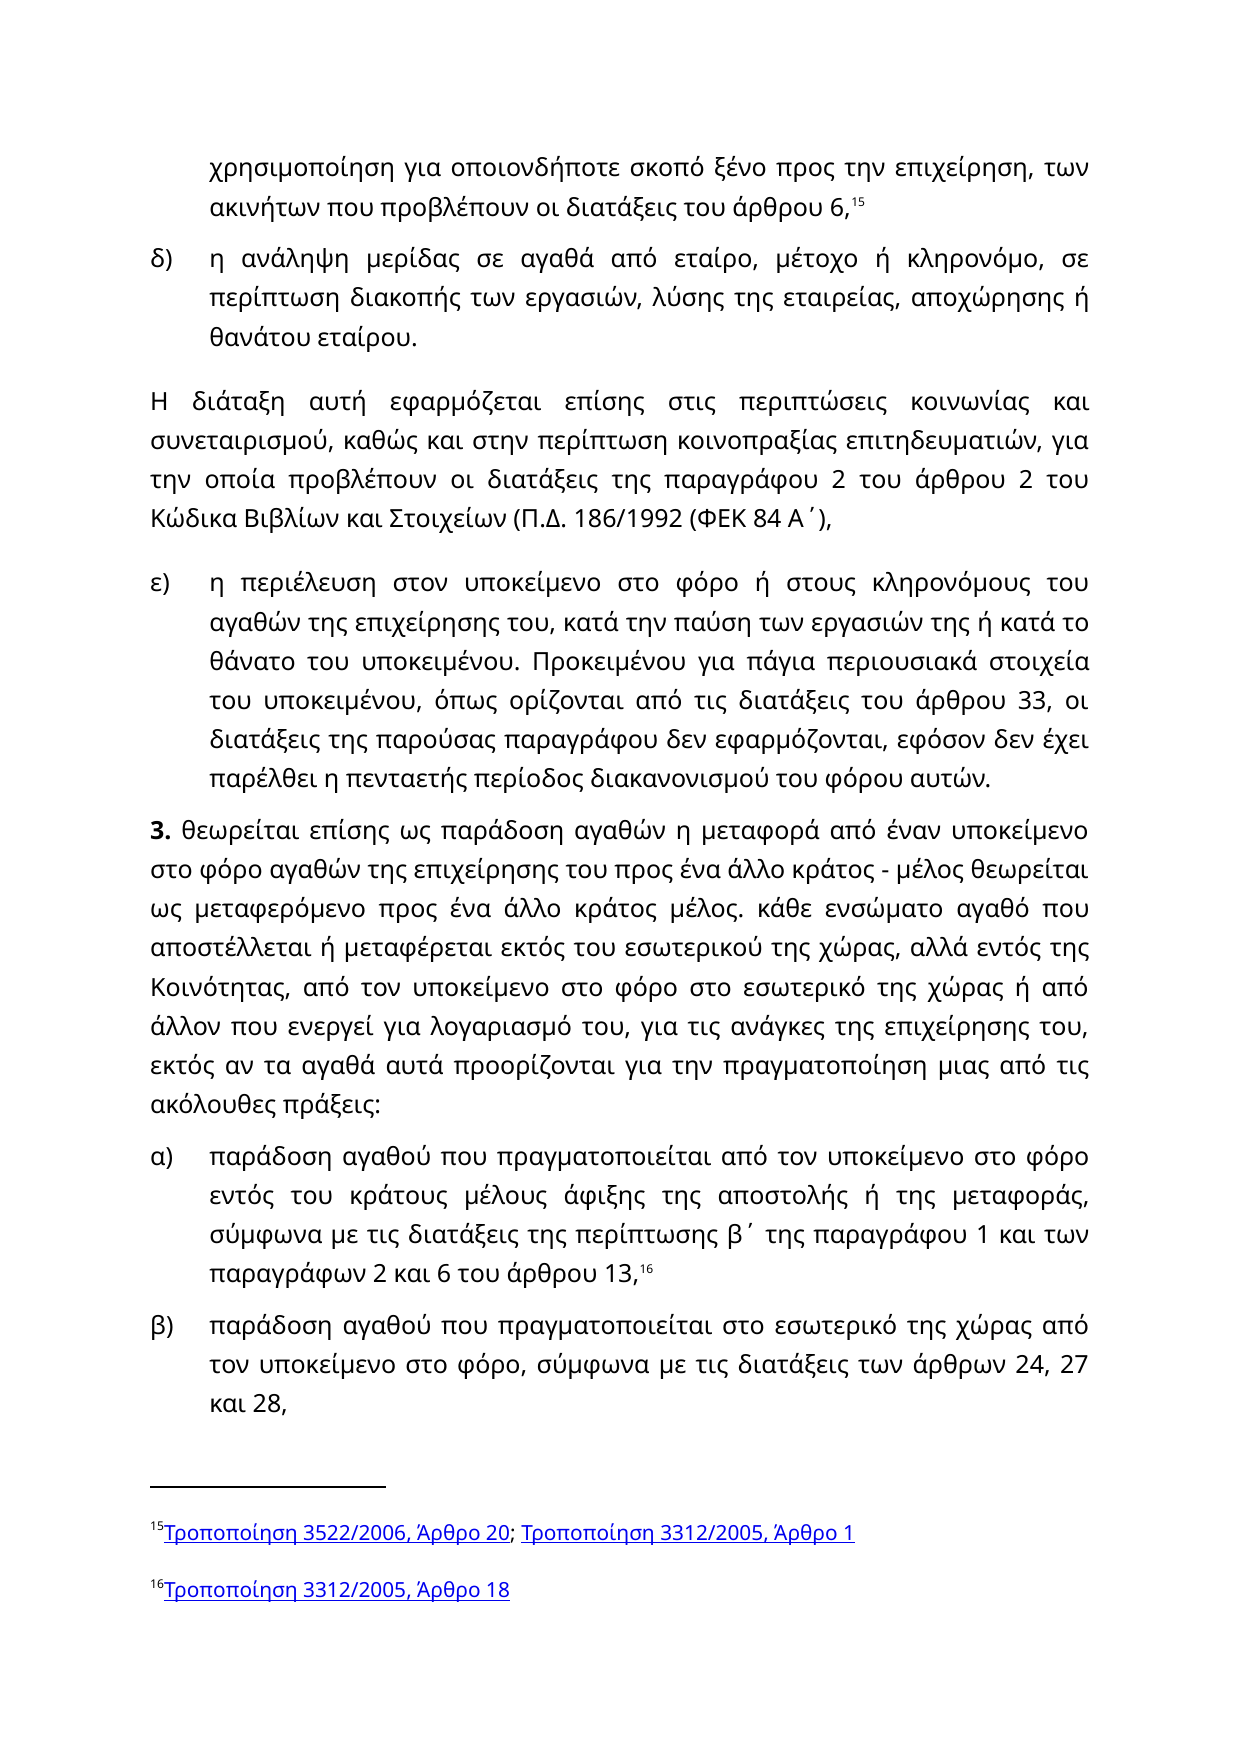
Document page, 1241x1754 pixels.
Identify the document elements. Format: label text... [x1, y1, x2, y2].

text 3. θεωρείται επίσης ως παράδοση αγαθών η μεταφορά από έναν υποκείμενο στο φόρο αγαθών της επιχείρησης του προς ένα άλλο κράτος - μέλος θεωρείται ως μεταφερόμενο προς ένα άλλο κράτος μέλος. κάθε ενσώματο αγαθό που αποστέλλεται ή μεταφέρεται εκτός του εσωτερικού της χώρας, αλλά εντός της Κοινότητας, από τον υποκείμενο στο φόρο στο εσωτερικό της χώρας ή από άλλον που ενεργεί για λογαριασμό του, για τις ανάγκες της επιχείρησης του, εκτός αν τα αγαθά αυτά προορίζονται για την πραγματοποίηση μιας από τις ακόλουθες πράξεις: [150, 812, 1090, 1121]
list α) παράδοση αγαθού που πραγματοποιείται από τον υποκείμενο στο φόρο εντός του κράτους μέλους άφιξης της αποστολής ή της μεταφοράς, σύμφωνα με τις διατάξεις της περίπτωσης β΄ της παραγράφου 1 και των παραγράφων 2 και 6 του άρθρου 13, [150, 1138, 1090, 1290]
list β) παράδοση αγαθού που πραγματοποιείται στο εσωτερικό της χώρας από τον υποκείμενο στο φόρο, σύμφωνα με τις διατάξεις των άρθρων 24, 27 και 28, [150, 1307, 1090, 1420]
text Τροποποίηση 3522/2006, Άρθρο 20; Τροποποίηση 3312/2005, Άρθρο 1 [150, 1518, 1090, 1546]
list ε) η περιέλευση στον υποκείμενο στο φόρο ή στους κληρονόμους του αγαθών της επιχείρησης του, κατά την παύση των εργασιών της ή κατά το θάνατο του υποκειμένου. Προκειμένου για πάγια περιουσιακά στοιχεία του υποκειμένου, όπως ορίζονται από τις διατάξεις του άρθρου 33, οι διατάξεις της παρούσας παραγράφου δεν εφαρμόζονται, εφόσον δεν έχει παρέλθει η πενταετής περίοδος διακανονισμού του φόρου αυτών. [150, 565, 1090, 795]
list δ) η ανάληψη μερίδας σε αγαθά από εταίρο, μέτοχο ή κληρονόμο, σε περίπτωση διακοπής των εργασιών, λύσης της εταιρείας, αποχώρησης ή θανάτου εταίρου. [150, 241, 1090, 353]
text Τροποποίηση 3312/2005, Άρθρο 18 [150, 1576, 1090, 1604]
list χρησιμοποίηση για οποιονδήποτε σκοπό ξένο προς την επιχείρηση, των ακινήτων που προβλέπουν οι διατάξεις του άρθρου 6, [150, 150, 1090, 223]
text Η διάταξη αυτή εφαρμόζεται επίσης στις περιπτώσεις κοινωνίας και συνεταιρισμού, καθώς και στην περίπτωση κοινοπραξίας επιτηδευματιών, για την οποία προβλέπουν οι διατάξεις της παραγράφου 2 του άρθρου 2 του Κώδικα Βιβλίων και Στοιχείων (Π.Δ. 186/1992 (ΦΕΚ 84 Α΄), [150, 383, 1090, 535]
